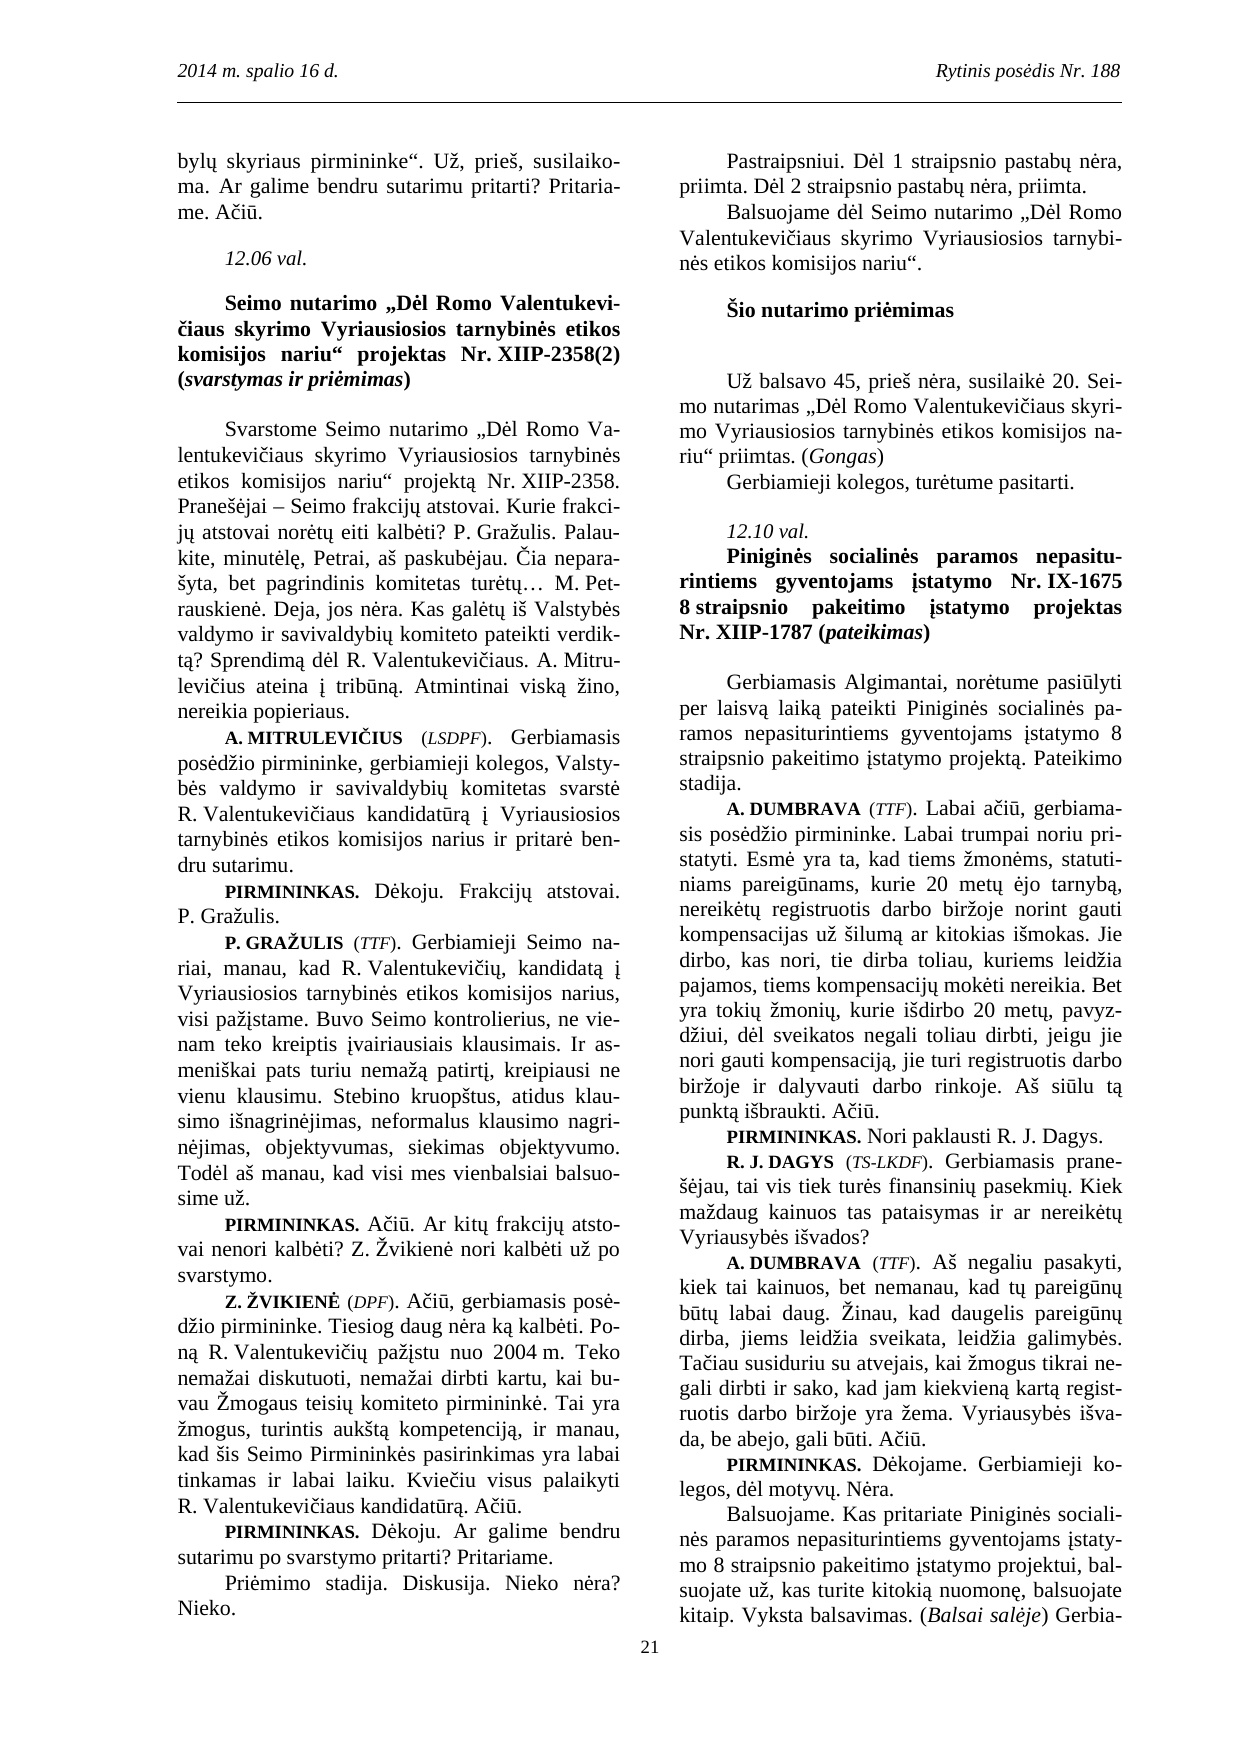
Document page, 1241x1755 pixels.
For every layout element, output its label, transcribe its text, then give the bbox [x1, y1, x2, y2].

text 12.06 val. [224, 245, 620, 269]
text A. DUMBRAVA (TTF). La­bai ačiū, ger­bia­ma­sis po­sė­džio pir­mi­nin­ke. La­bai trum­pai no­riu pri­sta­ty­ti. Es­mė yra ta, kad tiems žmo­nėms, sta­tu­ti­niams pa­rei­gū­nams, ku­rie 20 me­tų ėjo tar­ny­bą, ne­rei­kė­tų re­gist­ruo­tis dar­bo bir­žo­je no­rint gau­ti kom­pen­sa­ci­jas už ši­lu­mą ar ki­to­kias iš­mo­kas. Jie dir­bo, kas no­ri, tie dir­ba to­liau, ku­riems lei­džia pa­ja­mos, tiems kom­pen­sa­ci­jų mo­kė­ti ne­rei­kia. Bet yra to­kių žmo­nių, ku­rie iš­dir­bo 20 me­tų, pa­vyz­džiui, dėl svei­ka­tos ne­ga­li to­liau dirb­ti, jei­gu jie no­ri gau­ti kom­pen­sa­ci­ją, jie tu­ri re­gist­ruo­tis dar­bo bir­žo­je ir da­ly­vau­ti dar­bo rin­ko­je. Aš siū­lu tą punk­tą iš­brauk­ti. Ačiū. [679, 795, 1122, 1123]
text PIRMININKAS. Dė­ko­ju. Frak­ci­jų at­sto­vai. P. Gra­žu­lis. [177, 878, 620, 929]
text A. DUMBRAVA (TTF). Aš ne­ga­liu pa­sa­ky­ti, kiek tai kai­nuos, bet ne­ma­nau, kad tų pa­rei­gū­nų bū­tų la­bai daug. Ži­nau, kad dau­ge­lis pa­rei­gū­nų dir­ba, jiems lei­džia svei­ka­ta, lei­džia ga­li­my­bės. Ta­čiau su­si­du­riu su at­ve­jais, kai žmo­gus tik­rai ne­ga­li dirb­ti ir sa­ko, kad jam kiek­vie­ną kar­tą re­gist­ruo­tis dar­bo bir­žo­je yra že­ma. Vy­riau­sy­bės iš­va­da, be abe­jo, ga­li bū­ti. Ačiū. [679, 1249, 1122, 1451]
text P. GRAŽULIS (TTF). Ger­bia­mie­ji Sei­mo na­riai, ma­nau, kad R. Va­len­tu­ke­vi­čių, kan­di­da­tą į Vy­riau­sio­sios tar­ny­bi­nės eti­kos ko­mi­si­jos na­rius, vi­si pa­žįs­ta­me. Bu­vo Sei­mo kon­tro­lie­rius, ne vie­nam te­ko kreip­tis įvai­riau­siais klau­si­mais. Ir as­me­niš­kai pats tu­riu ne­ma­žą pa­tir­tį, krei­piau­si ne vie­nu klau­si­mu. Ste­bi­no kruopš­tus, ati­dus klau­simo iš­nag­ri­nė­ji­mas, ne­for­ma­lus klau­si­mo nag­ri­nė­ji­mas, ob­jek­ty­vu­mas, sie­ki­mas ob­jek­ty­vu­mo. To­dėl aš ma­nau, kad vi­si mes vien­bal­siai bal­suo­si­me už. [177, 929, 620, 1211]
text by­lų sky­riaus pir­mi­nin­ke“. Už, prieš, su­si­lai­ko­ma. Ar ga­li­me ben­dru su­ta­ri­mu pri­tar­ti? Pri­ta­ria­me. Ačiū. [177, 148, 620, 224]
text PIRMININKAS. Ačiū. Ar ki­tų frak­ci­jų at­sto­vai ne­no­ri kal­bė­ti? Z. Žvi­kie­nė no­ri kal­bė­ti už po svars­ty­mo. [177, 1211, 620, 1288]
text Svars­to­me Sei­mo nu­ta­ri­mo „Dėl Ro­mo Va­len­tu­ke­vi­čiaus sky­ri­mo Vy­riau­sio­sios tar­ny­bi­nės eti­kos ko­mi­si­jos na­riu“ pro­jek­tą Nr. XIIP-2358. Pra­ne­šė­jai – Sei­mo frak­ci­jų at­sto­vai. Ku­rie frak­ci­jų at­sto­vai no­rė­tų ei­ti kal­bė­ti? P. Gra­žu­lis. Pa­lau­ki­te, mi­nu­tė­lę, Pet­rai, aš pas­ku­bė­jau. Čia ne­pa­ra­šy­ta, bet pa­grin­di­nis ko­mi­te­tas tu­rė­tų… M. Pet­raus­kie­nė. De­ja, jos nė­ra. Kas ga­lė­tų iš Vals­ty­bės val­dy­mo ir sa­vi­val­dy­bių ko­mi­te­to pa­teik­ti ver­dik­tą? Spren­di­mą dėl R. Va­len­tu­ke­vi­čiaus. A. Mit­ru­le­vi­čius at­ei­na į tri­bū­ną. At­min­ti­nai vis­ką ži­no, ne­rei­kia po­pie­riaus. [177, 416, 620, 724]
text Bal­suo­ja­me dėl Sei­mo nu­ta­ri­mo „Dėl Ro­mo Va­len­tu­ke­vi­čiaus sky­ri­mo Vy­riau­sio­sios tar­ny­bi­nės eti­kos ko­mi­si­jos na­riu“. [679, 199, 1122, 276]
text Pri­ėmi­mo sta­di­ja. Dis­ku­si­ja. Nie­ko nė­ra? Nie­ko. [177, 1569, 620, 1621]
text Bal­suo­ja­me. Kas pri­ta­ria­te Pi­ni­gi­nės so­cia­li­nės pa­ra­mos ne­pa­si­tu­rin­tiems gy­ven­to­jams įsta­ty­mo 8 straips­nio pa­kei­ti­mo įsta­ty­mo pro­jek­tui, bal­suo­ja­te už, kas tu­ri­te ki­to­kią nuo­mo­nę, bal­suo­ja­te ki­taip. Vyks­ta bal­sa­vi­mas. (Bal­sai sa­lė­je) Ger­bia­ [679, 1501, 1122, 1627]
text PIRMININKAS. Dė­ko­ja­me. Ger­bia­mie­ji ko­le­gos, dėl mo­ty­vų. Nė­ra. [679, 1451, 1122, 1501]
text Sei­mo nu­ta­ri­mo „Dėl Ro­mo Va­len­tu­ke­vi­čiaus sky­ri­mo Vy­riau­sio­sios tar­ny­bi­nės eti­kos ko­mi­si­jos na­riu“ pro­jek­tas Nr. XIIP-2358(2) (svars­ty­mas ir pri­ėmi­mas) [177, 290, 620, 391]
text A. MITRULEVIČIUS (LSDPF). Ger­bia­ma­sis po­sė­džio pir­mi­nin­ke, ger­bia­mie­ji ko­le­gos, Vals­ty­bės val­dy­mo ir sa­vi­val­dy­bių ko­mi­te­tas svars­tė R. Va­len­tu­ke­vi­čiaus kan­di­da­tū­rą į Vy­riau­sio­sios tar­ny­bi­nės eti­kos ko­mi­si­jos na­rius ir pri­ta­rė ben­dru su­ta­ri­mu. [177, 724, 620, 878]
text Už bal­sa­vo 45, prieš nė­ra, su­si­lai­kė 20. Sei­mo nu­ta­ri­mas „Dėl Ro­mo Va­len­tu­ke­vi­čiaus sky­ri­mo Vy­riau­sio­sios tar­ny­bi­nės eti­kos ko­mi­si­jos na­riu“ pri­im­tas. (Gon­gas) [679, 368, 1122, 469]
text Šio nu­ta­ri­mo pri­ėmi­mas [679, 297, 1122, 322]
text 12.10 val. [726, 519, 1122, 543]
text Z. ŽVIKIENĖ (DPF). Ačiū, ger­bia­ma­sis po­sė­džio pir­mi­nin­ke. Tie­siog daug nė­ra ką kal­bė­ti. Po­ną R. Va­len­tu­ke­vi­čių pa­žįs­tu nuo 2004 m. Te­ko ne­ma­žai dis­ku­tuo­ti, ne­ma­žai dirb­ti kar­tu, kai bu­vau Žmo­gaus tei­sių ko­mi­te­to pir­mi­nin­kė. Tai yra žmo­gus, tu­rin­tis aukš­tą kom­pe­ten­ci­ją, ir ma­nau, kad šis Sei­mo Pir­mi­nin­kės pa­si­rin­ki­mas yra la­bai tin­ka­mas ir la­bai lai­ku. Kvie­čiu vi­sus pa­lai­ky­ti R. Va­len­tu­ke­vi­čiaus kan­di­da­tū­rą. Ačiū. [177, 1288, 620, 1518]
text Pi­ni­gi­nės so­cia­li­nės pa­ra­mos ne­pa­si­tu­rintiems gy­ven­to­jams įsta­ty­mo Nr. IX-1675 8 strai­ps­nio pa­kei­ti­mo įsta­ty­mo pro­jek­tas Nr. XIIP-1787 (pa­tei­ki­mas) [679, 543, 1122, 644]
text Pa­straips­niui. Dėl 1 straips­nio pa­sta­bų nė­ra, pri­im­ta. Dėl 2 straips­nio pa­sta­bų nė­ra, pri­im­ta. [679, 148, 1122, 199]
text Ger­bia­mie­ji ko­le­gos, tu­rė­tu­me pa­si­tar­ti. [679, 469, 1122, 494]
text PIRMININKAS. No­ri pa­klaus­ti R. J. Da­gys. [679, 1123, 1122, 1148]
text PIRMININKAS. Dė­ko­ju. Ar ga­li­me ben­dru su­ta­ri­mu po svars­ty­mo pri­tar­ti? Pri­ta­ria­me. [177, 1518, 620, 1569]
text Ger­bia­ma­sis Al­gi­man­tai, no­rė­tu­me pa­siū­ly­ti per lais­vą lai­ką pa­teik­ti Pi­ni­gi­nės so­cia­li­nės pa­ramos ne­pa­si­tu­rin­tiems gy­ven­to­jams įsta­ty­mo 8 straips­nio pa­kei­ti­mo įsta­ty­mo pro­jek­tą. Pa­tei­ki­mo sta­di­ja. [679, 669, 1122, 795]
text R. J. DAGYS (TS-LKDF). Ger­bia­ma­sis pra­ne­šėjau, tai vis tiek tu­rės fi­nan­si­nių pa­sek­mių. Kiek maž­daug kai­nuos tas pa­tai­sy­mas ir ar ne­rei­kė­tų Vy­riau­sy­bės iš­va­dos? [679, 1148, 1122, 1249]
